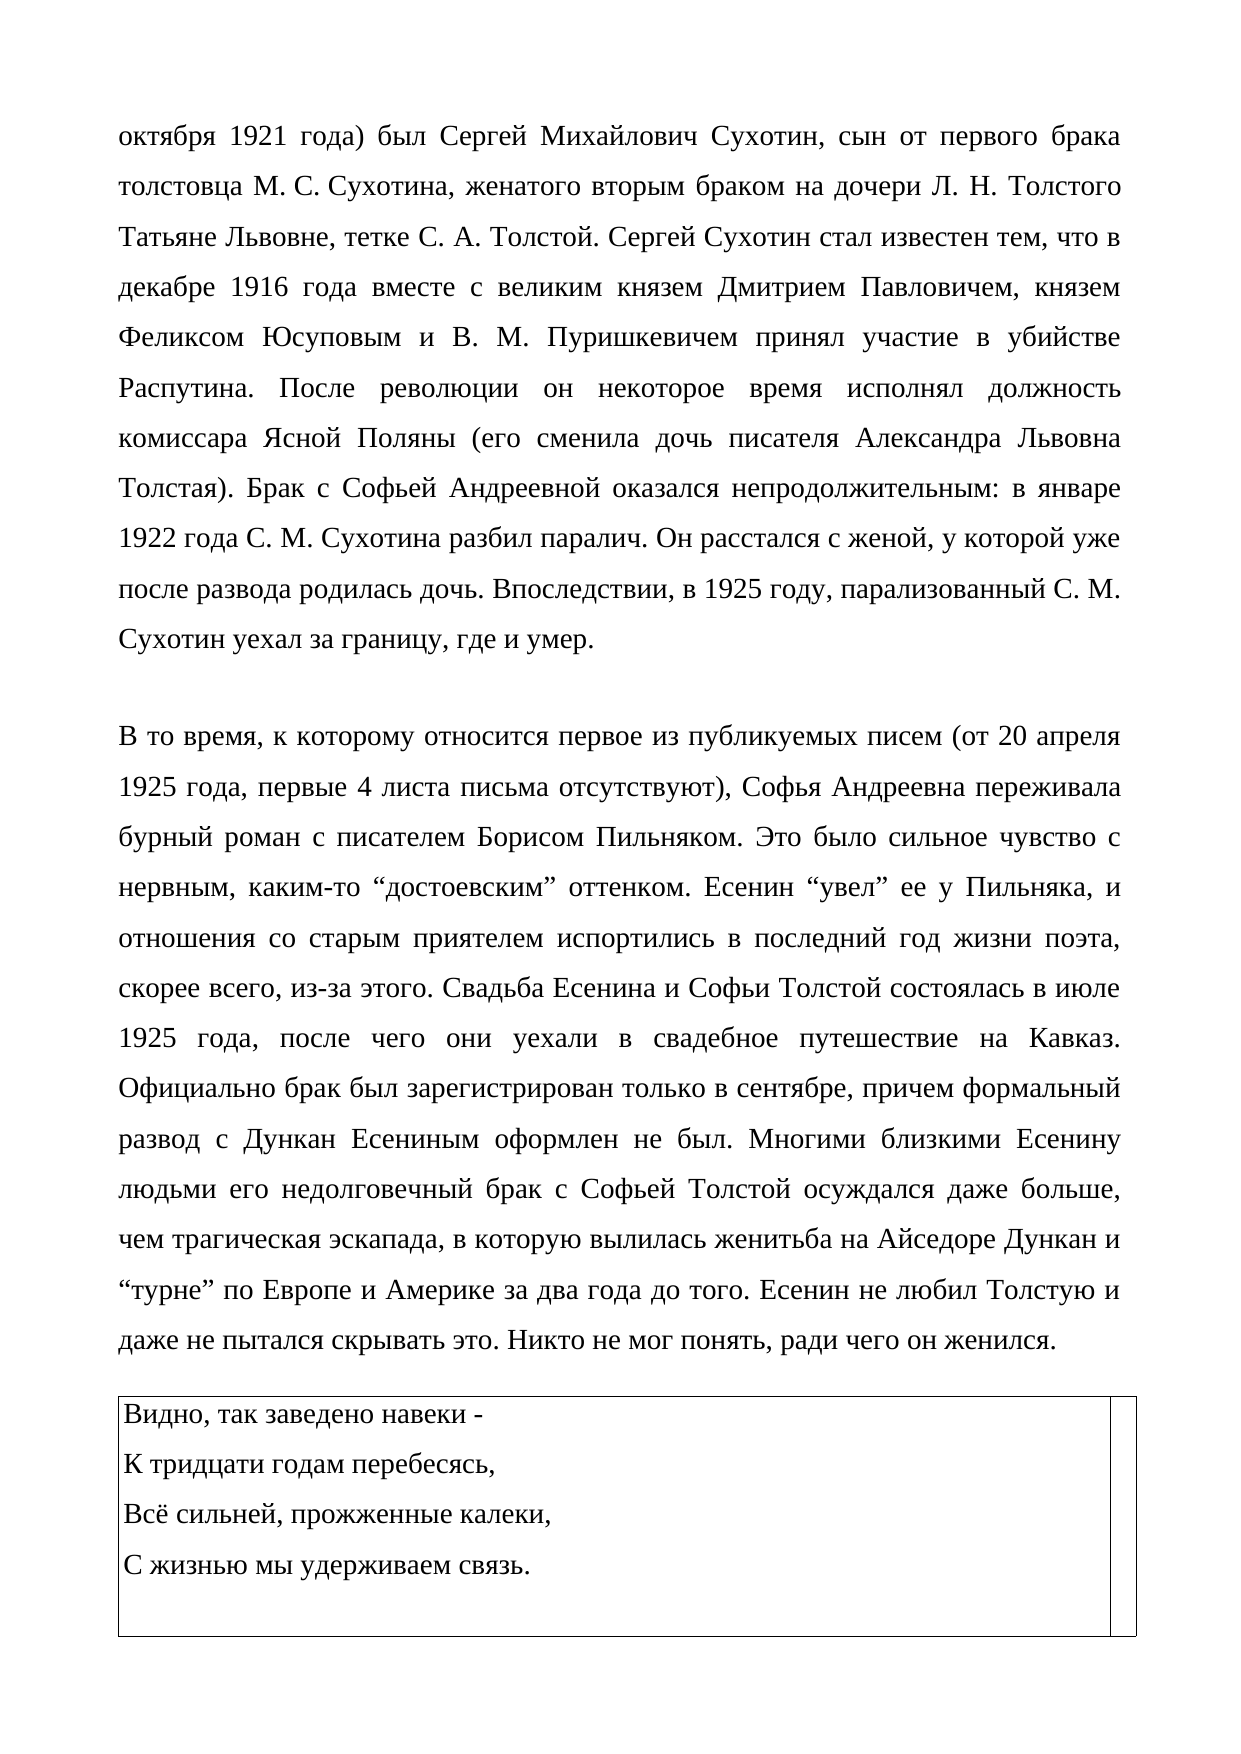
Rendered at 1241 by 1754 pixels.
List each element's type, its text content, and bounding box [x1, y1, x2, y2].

text октября 1921 года) был Сергей Михайлович Сухотин, сын от первого брака толстовца М. С. Сухотина, женатого вторым браком на дочери Л. Н. Толстого Татьяне Львовне, тетке С. А. Толстой. Сергей Сухотин стал известен тем, что в декабре 1916 года вместе с великим князем Дмитрием Павловичем, князем Феликсом Юсуповым и В. М. Пуришкевичем принял участие в убийстве Распутина. После революции он некоторое время исполнял должность комиссара Ясной Поляны (его сменила дочь писателя Александра Львовна Толстая). Брак с Софьей Андреевной оказался непродолжительным: в январе 1922 года С. М. Сухотина разбил паралич. Он расстался с женой, у которой уже после развода родилась дочь. Впоследствии, в 1925 году, парализованный С. М. Сухотин уехал за границу, где и умер. [118, 118, 1122, 655]
table_header [1111, 1397, 1136, 1636]
table_header Видно, так заведено навеки - К тридцати годам перебесясь, Всё сильней, прожженные калеки, С жизнью мы удерживаем связь. [119, 1397, 1110, 1636]
text В то время, к которому относится первое из публикуемых писем (от 20 апреля 1925 года, первые 4 листа письма отсутствуют), Софья Андреевна переживала бурный роман с писателем Борисом Пильняком. Это было сильное чувство с нервным, каким-то “достоевским” оттенком. Есенин “увел” ее у Пильняка, и отношения со старым приятелем испортились в последний год жизни поэта, скорее всего, из-за этого. Свадьба Есенина и Софьи Толстой состоялась в июле 1925 года, после чего они уехали в свадебное путешествие на Кавказ. Официально брак был зарегистрирован только в сентябре, причем формальный развод с Дункан Есениным оформлен не был. Многими близкими Есенину людьми его недолговечный брак с Софьей Толстой осуждался даже больше, чем трагическая эскапада, в которую вылилась женитьба на Айседоре Дункан и “турне” по Европе и Америке за два года до того. Есенин не любил Толстую и даже не пытался скрывать это. Никто не мог понять, ради чего он женился. [118, 718, 1122, 1356]
